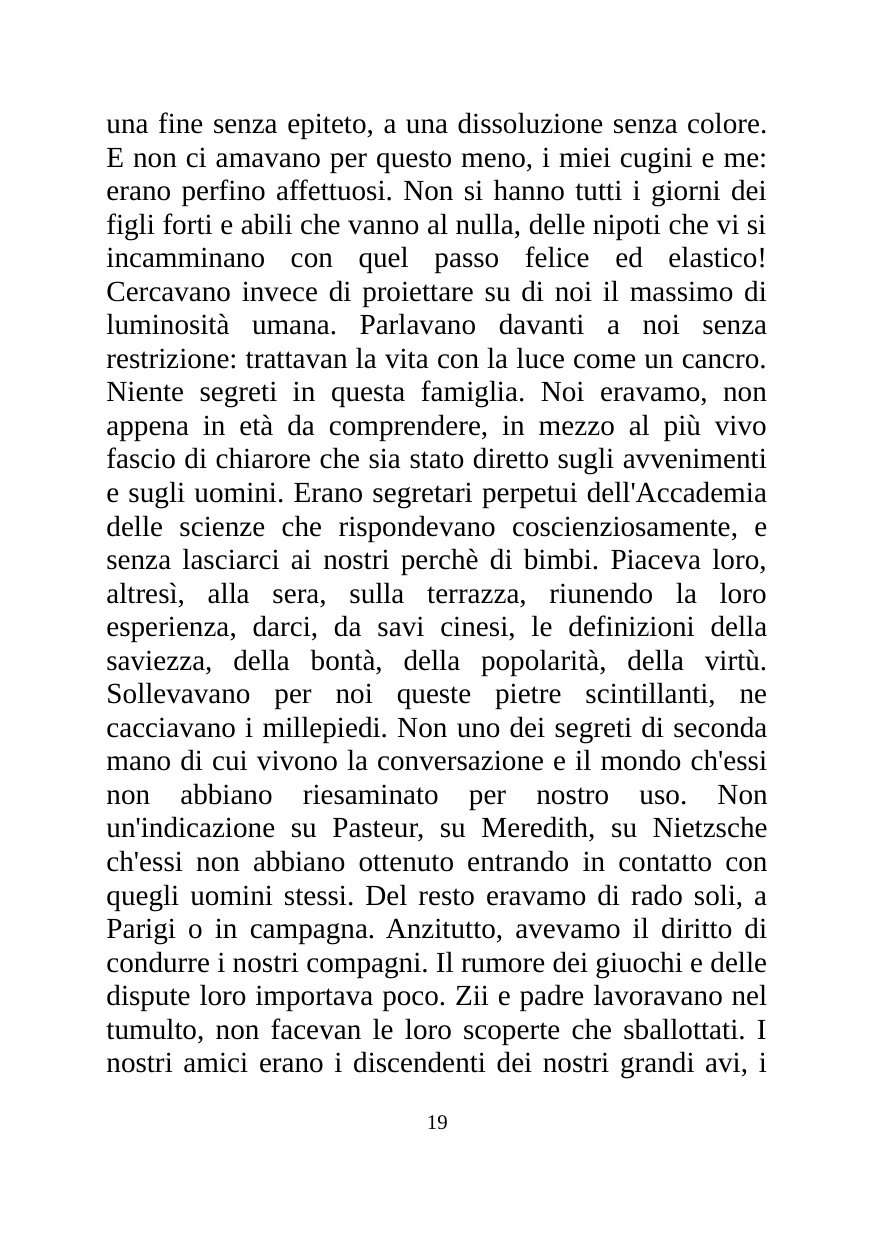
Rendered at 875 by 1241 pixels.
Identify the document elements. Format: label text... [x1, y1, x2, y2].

text una fine senza epiteto, a una dissoluzione senza colore. E non ci amavano per questo meno, i miei cugini e me: erano perfino affettuosi. Non si hanno tutti i giorni dei figli forti e abili che vanno al nulla, delle nipoti che vi si incamminano con quel passo felice ed elastico! Cercavano invece di proiettare su di noi il massimo di luminosità umana. Parlavano davanti a noi senza restrizione: trattavan la vita con la luce come un cancro. Niente segreti in questa famiglia. Noi eravamo, non appena in età da comprendere, in mezzo al più vivo fascio di chiarore che sia stato diretto sugli avvenimenti e sugli uomini. Erano segretari perpetui dell'Accademia delle scienze che rispondevano coscienziosamente, e senza lasciarci ai nostri perchè di bimbi. Piaceva loro, altresì, alla sera, sulla terrazza, riunendo la loro esperienza, darci, da savi cinesi, le definizioni della saviezza, della bontà, della popolarità, della virtù. Sollevavano per noi queste pietre scintillanti, ne cacciavano i millepiedi. Non uno dei segreti di seconda mano di cui vivono la conversazione e il mondo ch'essi non abbiano riesaminato per nostro uso. Non un'indicazione su Pasteur, su Meredith, su Nietzsche ch'essi non abbiano ottenuto entrando in contatto con quegli uomini stessi. Del resto eravamo di rado soli, a Parigi o in campagna. Anzitutto, avevamo il diritto di condurre i nostri compagni. Il rumore dei giuochi e delle dispute loro importava poco. Zii e padre lavoravano nel tumulto, non facevan le loro scoperte che sballottati. I nostri amici erano i discendenti dei nostri grandi avi, i [106, 106, 768, 1079]
